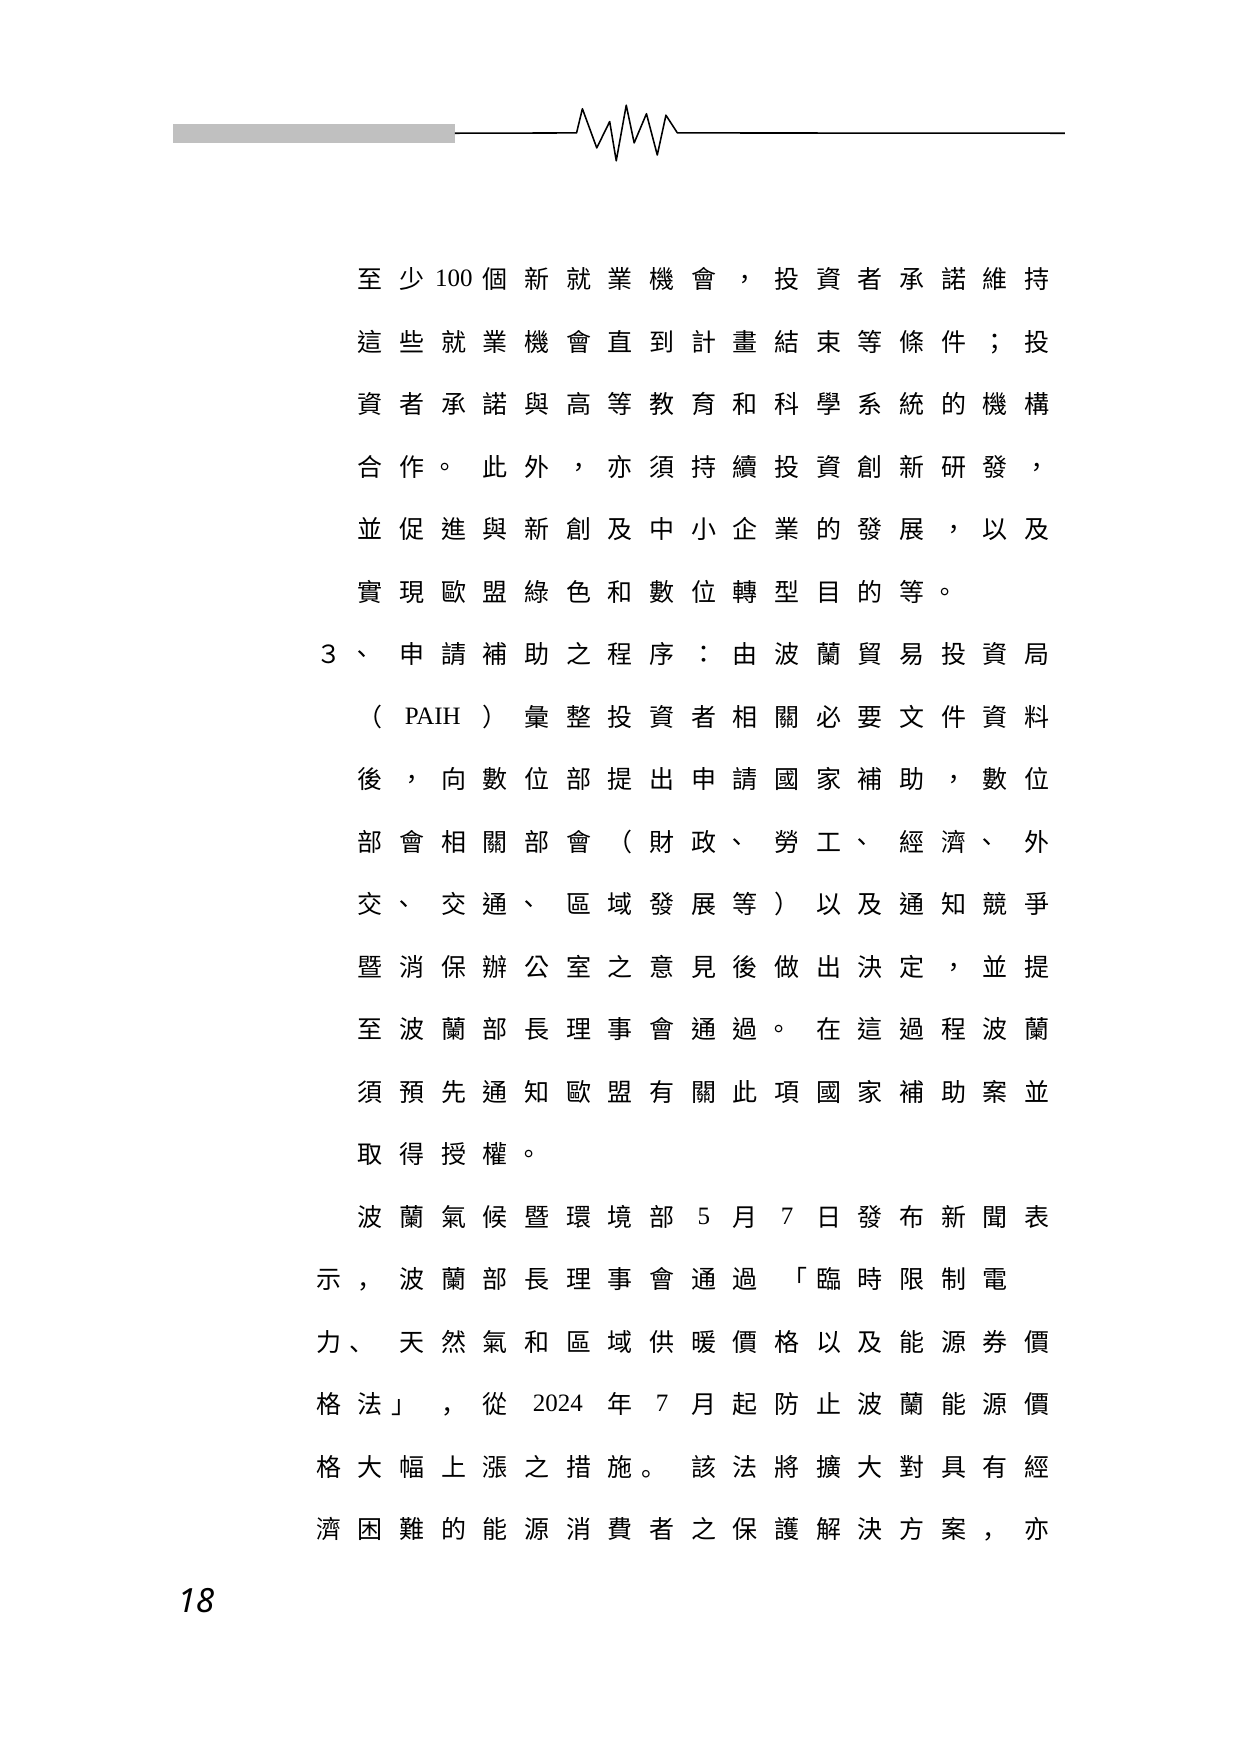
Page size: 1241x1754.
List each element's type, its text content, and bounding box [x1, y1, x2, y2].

text ３、申請補助之程序：由波蘭貿易投資局（PAIH）彙整投資者相關必要文件資料後，向數位部提出申請國家補助，數位部會相關部會（財政、勞工、經濟、外交、交通、區域發展等）以及通知競爭暨消保辦公室之意見後做出決定，並提至波蘭部長理事會通過。在這過程波蘭須預先通知歐盟有關此項國家補助案並取得授權。 [281, 611, 1058, 1174]
text 至少100個新就業機會，投資者承諾維持這些就業機會直到計畫結束等條件；投資者承諾與高等教育和科學系統的機構合作。此外，亦須持續投資創新研發，並促進與新創及中小企業的發展，以及實現歐盟綠色和數位轉型目的等。 [281, 236, 1058, 611]
text 波蘭氣候暨環境部5月7日發布新聞表示，波蘭部長理事會通過「臨時限制電力、天然氣和區域供暖價格以及能源券價格法」，從2024年7月起防止波蘭能源價格大幅上漲之措施。該法將擴大對具有經濟困難的能源消費者之保護解決方案，亦 [281, 1174, 1058, 1549]
